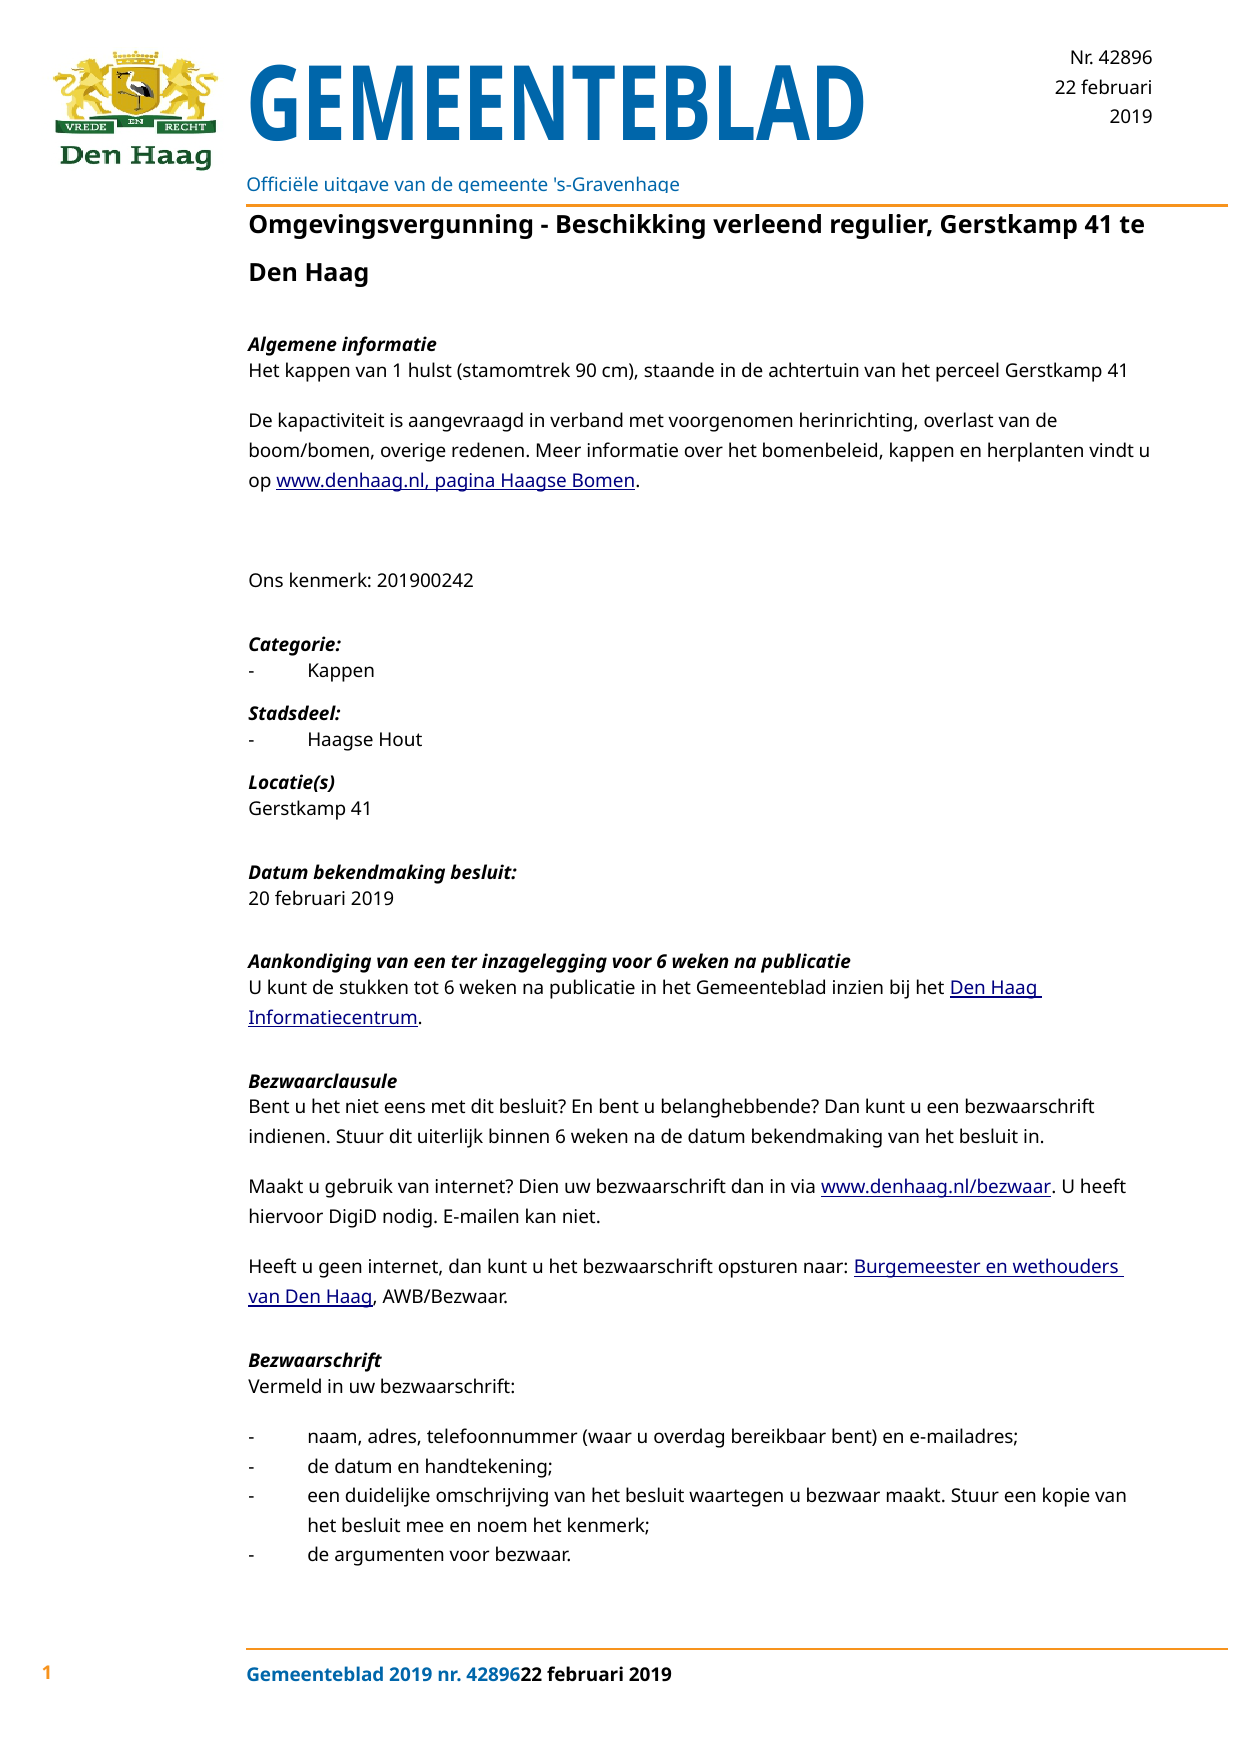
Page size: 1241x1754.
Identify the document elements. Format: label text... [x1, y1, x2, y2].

text Datum bekendmaking besluit: [248, 859, 1152, 885]
text Categorie: [248, 632, 1152, 657]
text Ons kenmerk: 201900242 [248, 568, 1152, 593]
list Haagse Hout [248, 726, 1152, 752]
text U kunt de stukken tot 6 weken na publicatie in het Gemeenteblad inzien bij het Den Haag Informatiecentrum. [248, 974, 1152, 1030]
text Bezwaarclausule [248, 1068, 1152, 1094]
list een duidelijke omschrijving van het besluit waartegen u bezwaar maakt. Stuur een kopie van het besluit mee en noem het kenmerk; [248, 1482, 1152, 1538]
text De kapactiviteit is aangevraagd in verband met voorgenomen herinrichting, overlast van de boom/bomen, overige redenen. Meer informatie over het bomenbeleid, kappen en herplanten vindt u op www.denhaag.nl, pagina Haagse Bomen. [248, 408, 1152, 492]
text Algemene informatie [248, 331, 1152, 357]
text 20 februari 2019 [248, 885, 1152, 910]
text Omgevingsvergunning - Beschikking verleend regulier, Gerstkamp 41 te Den Haag [248, 207, 1152, 288]
text Maakt u gebruik van internet? Dien uw bezwaarschrift dan in via www.denhaag.nl/bezwaar. U heeft hiervoor DigiD nodig. E-mailen kan niet. [248, 1174, 1152, 1229]
text Locatie(s) [248, 769, 1152, 795]
text Heeft u geen internet, dan kunt u het bezwaarschrift opsturen naar: Burgemeester en wethouders van Den Haag, AWB/Bezwaar. [248, 1254, 1152, 1309]
text Bent u het niet eens met dit besluit? En bent u belanghebbende? Dan kunt u een bezwaarschrift indienen. Stuur dit uiterlijk binnen 6 weken na de datum bekendmaking van het besluit in. [248, 1094, 1152, 1149]
text Stadsdeel: [248, 700, 1152, 726]
list naam, adres, telefoonnummer (waar u overdag bereikbaar bent) en e-mailadres; [248, 1423, 1152, 1449]
list Kappen [248, 657, 1152, 683]
text Aankondiging van een ter inzagelegging voor 6 weken na publicatie [248, 949, 1152, 974]
list de datum en handtekening; [248, 1453, 1152, 1479]
list de argumenten voor bezwaar. [248, 1542, 1152, 1567]
picture [41, 47, 231, 172]
text Het kappen van 1 hulst (stamomtrek 90 cm), staande in de achtertuin van het perceel Gerstkamp 41 [248, 357, 1152, 383]
text Bezwaarschrift [248, 1347, 1152, 1373]
text Gerstkamp 41 [248, 795, 1152, 821]
text Vermeld in uw bezwaarschrift: [248, 1373, 1152, 1399]
